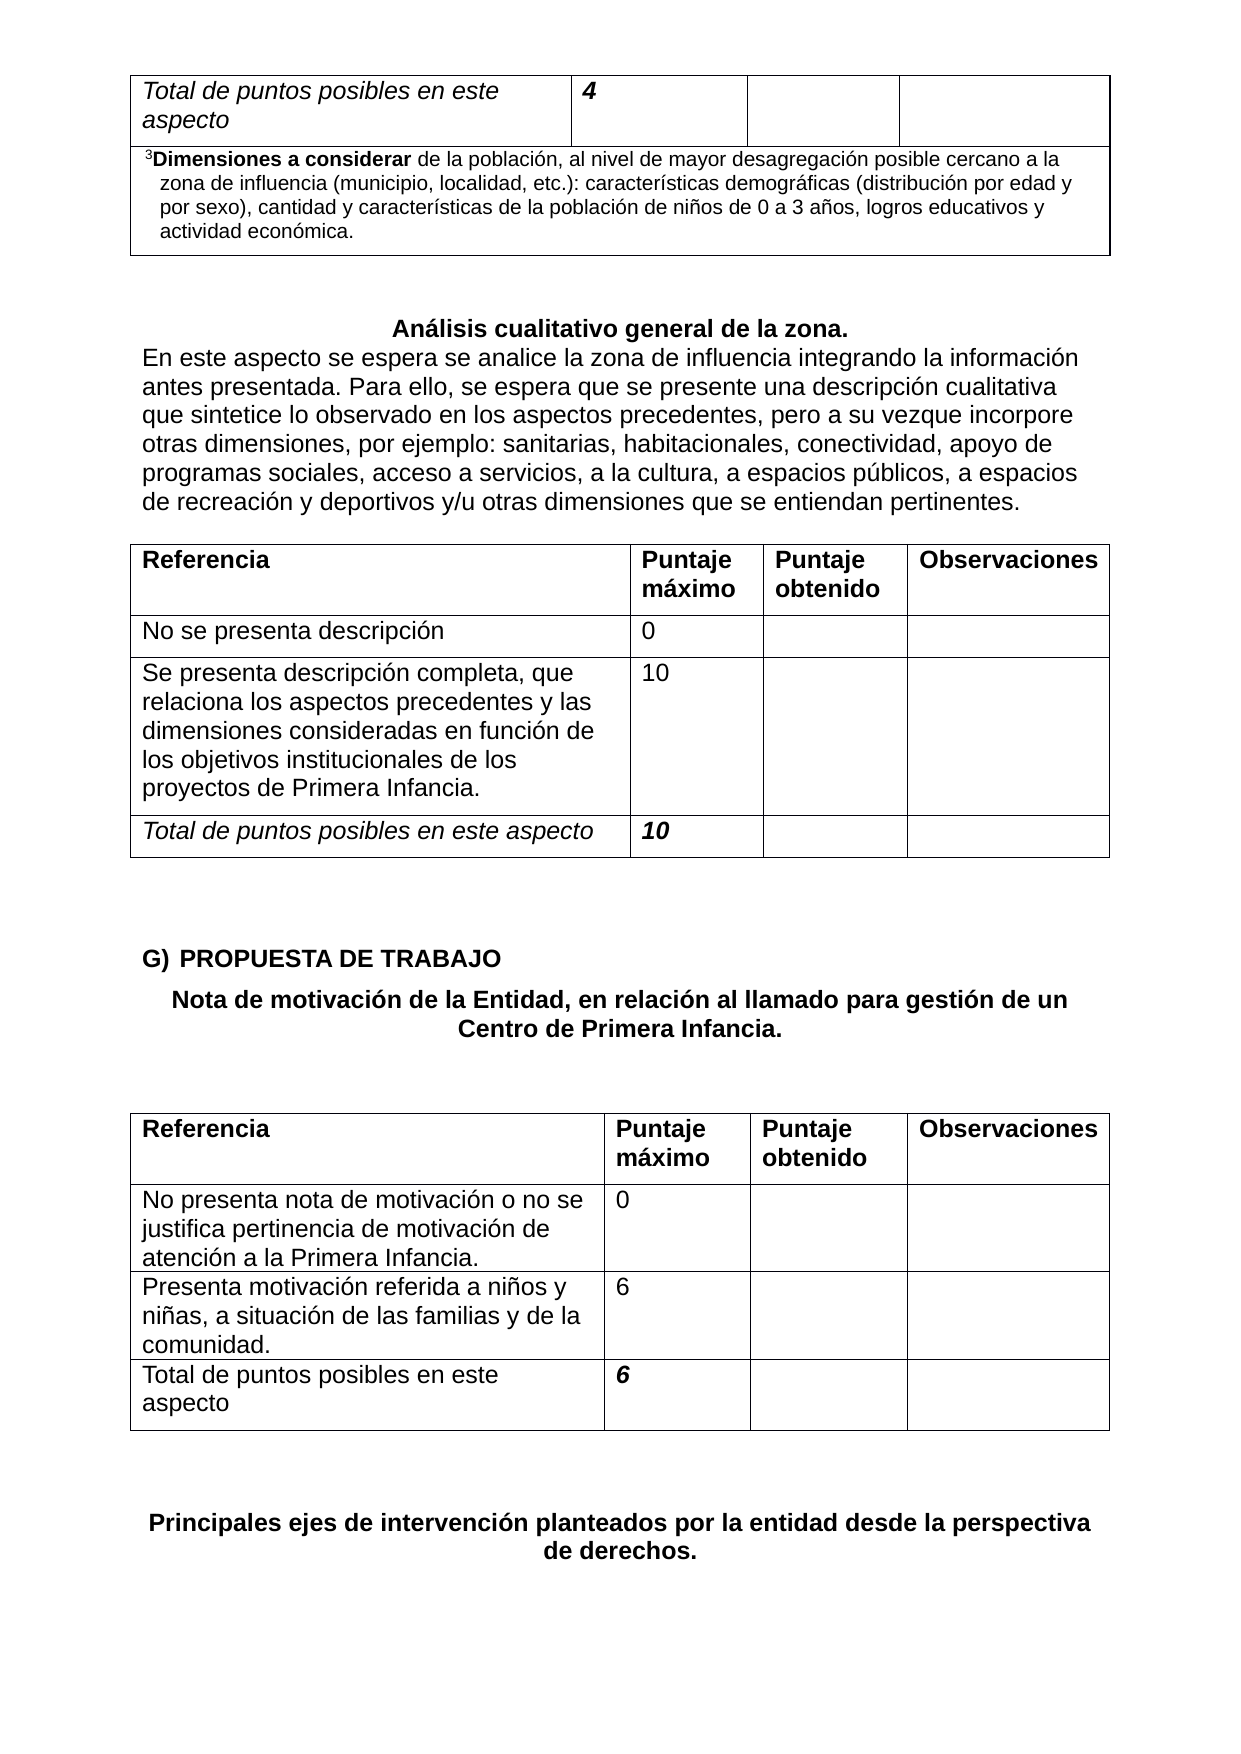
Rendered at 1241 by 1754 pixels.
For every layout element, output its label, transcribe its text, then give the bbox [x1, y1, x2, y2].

text Principales ejes de intervención planteados por la entidad desde la perspectiva de derechos. [142, 1507, 1098, 1565]
table_cell Total de puntos posibles en este aspecto [131, 816, 630, 857]
table_cell [908, 616, 1109, 657]
table_cell No presenta nota de motivación o no se justifica pertinencia de motivación de atención a la Primera Infancia. [131, 1185, 604, 1271]
table_cell No se presenta descripción [131, 616, 630, 657]
table_header Referencia [131, 1114, 604, 1184]
table_cell [908, 1272, 1109, 1358]
table_cell 0 [631, 616, 763, 657]
table_header Puntaje obtenido [751, 1114, 907, 1184]
table_cell Se presenta descripción completa, que relaciona los aspectos precedentes y las dimensiones consideradas en función de los objetivos institucionales de los proyectos de Primera Infancia. [131, 658, 630, 814]
table_cell 3Dimensiones a considerar de la población, al nivel de mayor desagregación posible cercano a la zona de influencia (municipio, localidad, etc.): características demográficas (distribución por edad y por sexo), cantidad y características de la población de niños de 0 a 3 años, logros educativos y actividad económica. [131, 147, 1109, 255]
table_cell [908, 816, 1109, 857]
text En este aspecto se espera se analice la zona de influencia integrando la información antes presentada. Para ello, se espera que se presente una descripción cualitativa que sintetice lo observado en los aspectos precedentes, pero a su vezque incorpore otras dimensiones, por ejemplo: sanitarias, habitacionales, conectividad, apoyo de programas sociales, acceso a servicios, a la cultura, a espacios públicos, a espacios de recreación y deportivos y/u otras dimensiones que se entiendan pertinentes. [142, 343, 1098, 515]
table_header Observaciones [908, 1114, 1109, 1184]
table_cell [764, 816, 907, 857]
table_cell 6 [605, 1360, 750, 1429]
table_cell [908, 658, 1109, 814]
table_cell 10 [631, 816, 763, 857]
table_cell [908, 1360, 1109, 1429]
table_header Puntaje máximo [631, 545, 763, 615]
table_header Puntaje obtenido [764, 545, 907, 615]
table_cell Presenta motivación referida a niños y niñas, a situación de las familias y de la comunidad. [131, 1272, 604, 1358]
table_cell Total de puntos posibles en este aspecto [131, 76, 571, 146]
text Análisis cualitativo general de la zona. [142, 314, 1098, 343]
table_cell 0 [605, 1185, 750, 1271]
table_cell 10 [631, 658, 763, 814]
table_cell [751, 1360, 907, 1429]
table_header Observaciones [908, 545, 1109, 615]
table_header Puntaje máximo [605, 1114, 750, 1184]
table_cell [748, 76, 899, 146]
table_cell [751, 1185, 907, 1271]
table_cell [908, 1185, 1109, 1271]
table_cell [764, 616, 907, 657]
table_cell [900, 76, 1109, 146]
table_cell 4 [572, 76, 747, 146]
table_cell [764, 658, 907, 814]
table_cell Total de puntos posibles en este aspecto [131, 1360, 604, 1429]
table_header Referencia [131, 545, 630, 615]
table_cell [751, 1272, 907, 1358]
table_cell 6 [605, 1272, 750, 1358]
list PROPUESTA DE TRABAJO [142, 944, 1098, 973]
text Nota de motivación de la Entidad, en relación al llamado para gestión de un Centro de Primera Infancia. [142, 985, 1098, 1043]
